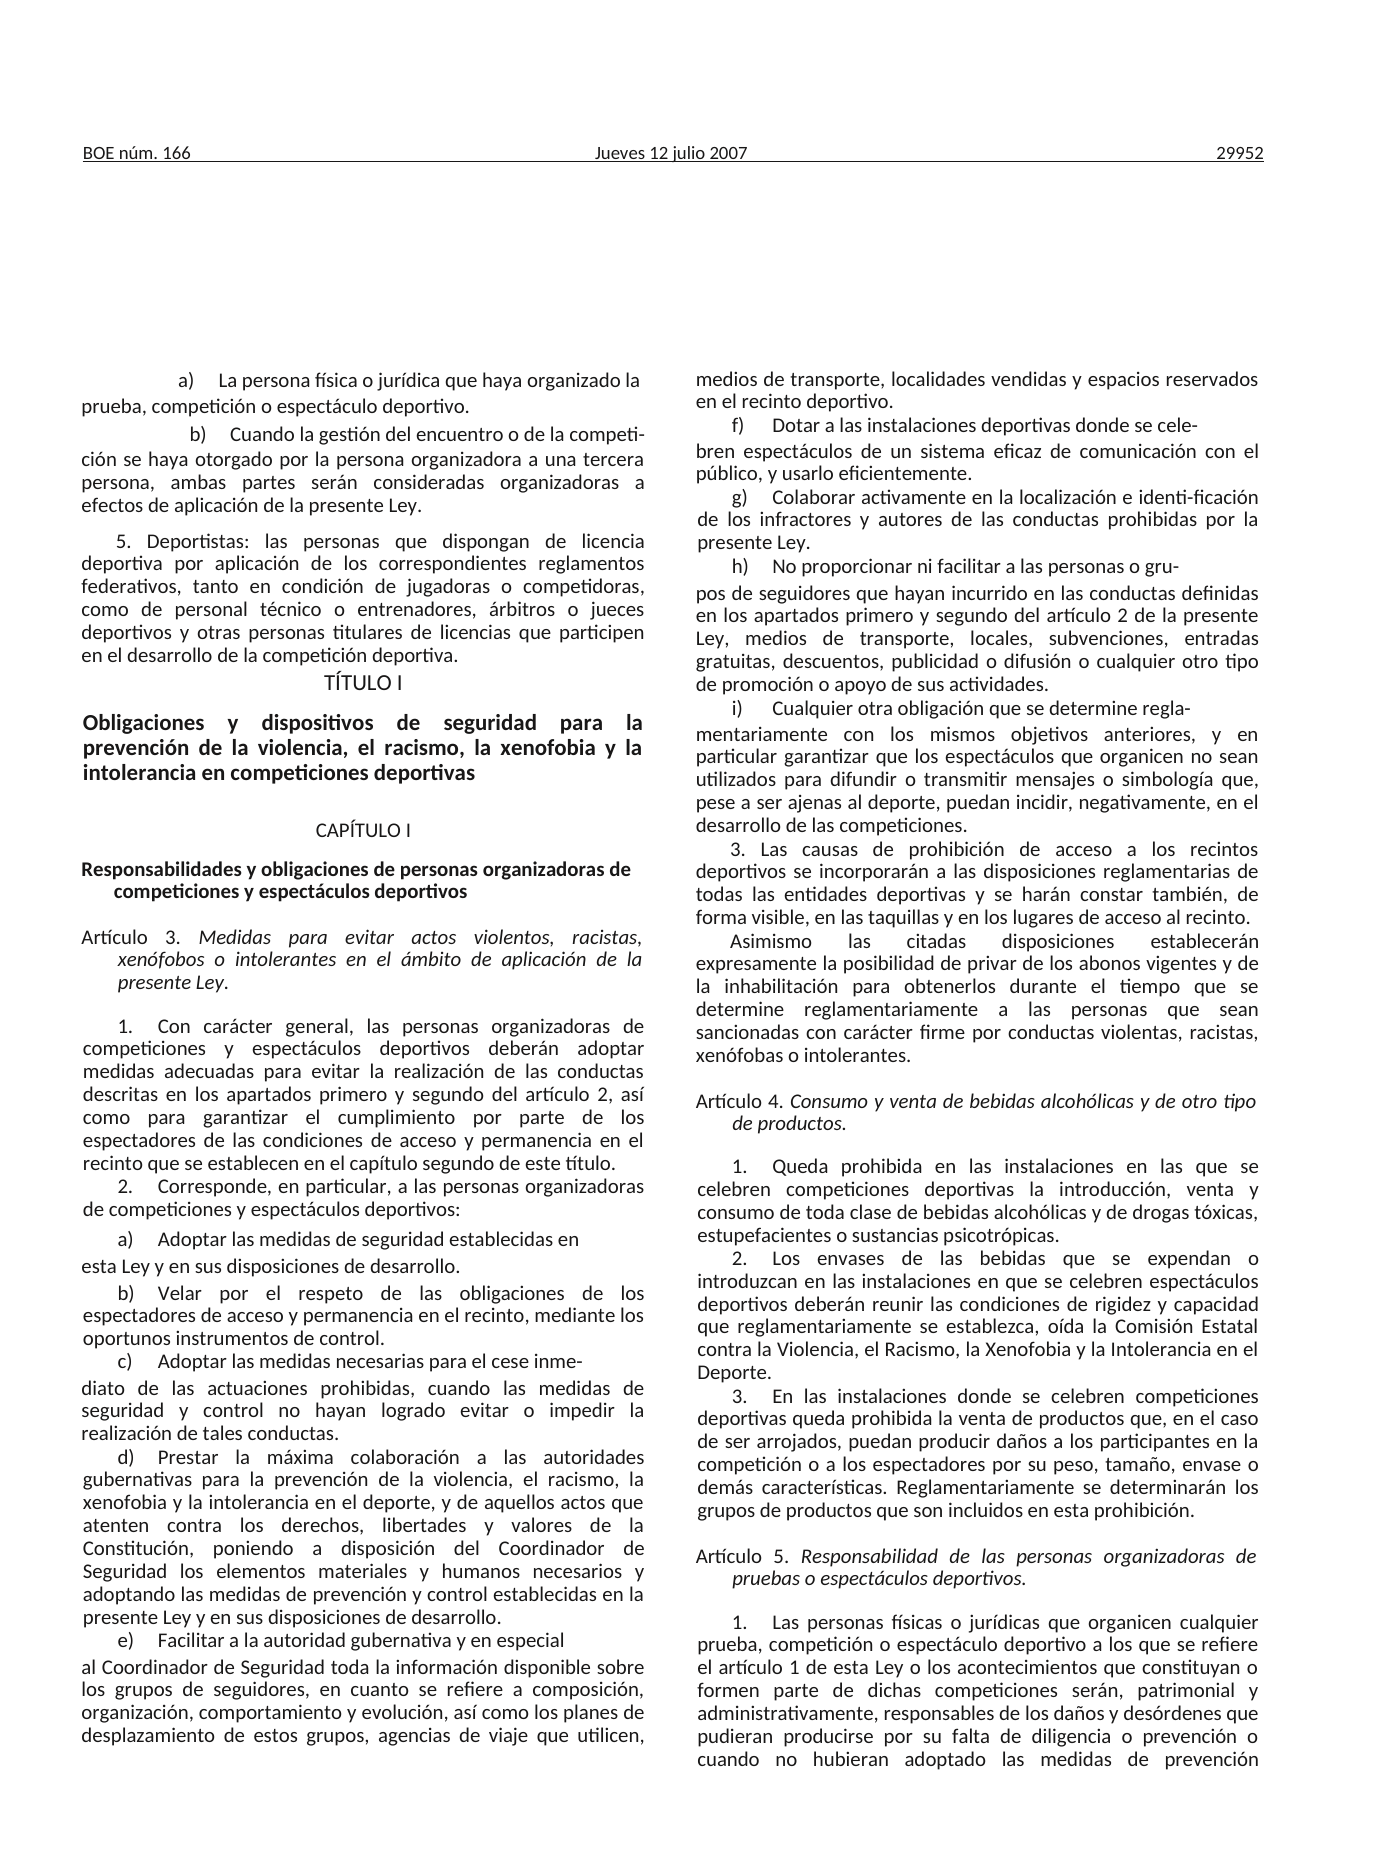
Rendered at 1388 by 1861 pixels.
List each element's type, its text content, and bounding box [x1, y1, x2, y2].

text prueba, competición o espectáculo deportivo. [81, 395, 645, 418]
text Artículo 3. Medidas para evitar actos violentos, racistas, xenófobos o intolerantes en el ámbito de aplicación de la presente Ley. [81, 926, 645, 995]
text ción se haya otorgado por la persona organizadora a una tercera persona, ambas partes serán consideradas organizadoras a efectos de aplicación de la presente Ley. [81, 449, 645, 517]
list Colaborar activamente en la localización e identi-ficación de los infractores y autores de las conductas prohibidas por la presente Ley. [697, 486, 1259, 555]
text Obligaciones y dispositivos de seguridad para la prevención de la violencia, el racismo, la xenofobia y la intolerancia en competiciones deportivas [83, 711, 644, 786]
list Corresponde, en particular, a las personas organizadoras de competiciones y espectáculos deportivos: [83, 1176, 645, 1221]
text 3. Las causas de prohibición de acceso a los recintos deportivos se incorporarán a las disposiciones reglamentarias de todas las entidades deportivas y se harán constar también, de forma visible, en las taquillas y en los lugares de acceso al recinto. [696, 838, 1259, 929]
list En las instalaciones donde se celebren competiciones deportivas queda prohibida la venta de productos que, en el caso de ser arrojados, puedan producir daños a los participantes en la competición o a los espectadores por su peso, tamaño, envase o demás características. Reglamentariamente se determinarán los grupos de productos que son incluidos en esta prohibición. [697, 1385, 1259, 1523]
list No proporcionar ni facilitar a las personas o gru- [697, 555, 1259, 578]
list Las personas físicas o jurídicas que organicen cualquier prueba, competición o espectáculo deportivo a los que se refiere el artículo 1 de esta Ley o los acontecimientos que constituyan o formen parte de dichas competiciones serán, patrimonial y administrativamente, responsables de los daños y desórdenes que pudieran producirse por su falta de diligencia o prevención o cuando no hubieran adoptado las medidas de prevención [697, 1611, 1259, 1771]
list Facilitar a la autoridad gubernativa y en especial [83, 1630, 645, 1652]
list Velar por el respeto de las obligaciones de los espectadores de acceso y permanencia en el recinto, mediante los oportunos instrumentos de control. [83, 1282, 645, 1350]
text Artículo 5. Responsabilidad de las personas organizadoras de pruebas o espectáculos deportivos. [696, 1545, 1259, 1591]
list Queda prohibida en las instalaciones en las que se celebren competiciones deportivas la introducción, venta y consumo de toda clase de bebidas alcohólicas y de drogas tóxicas, estupefacientes o sustancias psicotrópicas. [697, 1156, 1259, 1247]
text esta Ley y en sus disposiciones de desarrollo. [81, 1255, 645, 1278]
list Los envases de las bebidas que se expendan o introduzcan en las instalaciones en que se celebren espectáculos deportivos deberán reunir las condiciones de rigidez y capacidad que reglamentariamente se establezca, oída la Comisión Estatal contra la Violencia, el Racismo, la Xenofobia y la Intolerancia en el Deporte. [697, 1247, 1259, 1385]
text Asimismo las citadas disposiciones establecerán expresamente la posibilidad de privar de los abonos vigentes y de la inhabilitación para obtenerlos durante el tiempo que se determine reglamentariamente a las personas que sean sancionadas con carácter firme por conductas violentas, racistas, xenófobas o intolerantes. [696, 930, 1259, 1067]
text diato de las actuaciones prohibidas, cuando las medidas de seguridad y control no hayan logrado evitar o impedir la realización de tales conductas. [81, 1377, 645, 1446]
text bren espectáculos de un sistema eficaz de comunicación con el público, y usarlo eficientemente. [696, 440, 1259, 486]
text al Coordinador de Seguridad toda la información disponible sobre los grupos de seguidores, en cuanto se refiere a composición, organización, comportamiento y evolución, así como los planes de desplazamiento de estos grupos, agencias de viaje que utilicen, [81, 1656, 645, 1748]
list Prestar la máxima colaboración a las autoridades gubernativas para la prevención de la violencia, el racismo, la xenofobia y la intolerancia en el deporte, y de aquellos actos que atenten contra los derechos, libertades y valores de la Constitución, poniendo a disposición del Coordinador de Seguridad los elementos materiales y humanos necesarios y adoptando las medidas de prevención y control establecidas en la presente Ley y en sus disposiciones de desarrollo. [83, 1446, 645, 1629]
text mentariamente con los mismos objetivos anteriores, y en particular garantizar que los espectáculos que organicen no sean utilizados para difundir o transmitir mensajes o simbología que, pese a ser ajenas al deporte, puedan incidir, negativamente, en el desarrollo de las competiciones. [696, 723, 1259, 838]
list Adoptar las medidas de seguridad establecidas en [83, 1228, 645, 1251]
text medios de transporte, localidades vendidas y espacios reservados en el recinto deportivo. [696, 368, 1259, 413]
list La persona física o jurídica que haya organizado la [42, 368, 645, 393]
list Con carácter general, las personas organizadoras de competiciones y espectáculos deportivos deberán adoptar medidas adecuadas para evitar la realización de las conductas descritas en los apartados primero y segundo del artículo 2, así como para garantizar el cumplimiento por parte de los espectadores de las condiciones de acceso y permanencia en el recinto que se establecen en el capítulo segundo de este título. [83, 1015, 645, 1175]
list Adoptar las medidas necesarias para el cese inme- [83, 1351, 645, 1373]
list Cuando la gestión del encuentro o de la competi- [42, 421, 645, 447]
list Cualquier otra obligación que se determine regla- [697, 697, 1259, 719]
text Artículo 4. Consumo y venta de bebidas alcohólicas y de otro tipo de productos. [696, 1090, 1259, 1136]
text Responsabilidades y obligaciones de personas organizadoras de competiciones y espectáculos deportivos [81, 858, 650, 903]
text CAPÍTULO I [83, 817, 644, 842]
text TÍTULO I [83, 668, 644, 696]
text 5. Deportistas: las personas que dispongan de licencia deportiva por aplicación de los correspondientes reglamentos federativos, tanto en condición de jugadoras o competidoras, como de personal técnico o entrenadores, árbitros o jueces deportivos y otras personas titulares de licencias que participen en el desarrollo de la competición deportiva. [81, 530, 645, 667]
list Dotar a las instalaciones deportivas donde se cele- [697, 414, 1259, 437]
text pos de seguidores que hayan incurrido en las conductas definidas en los apartados primero y segundo del artículo 2 de la presente Ley, medios de transporte, locales, subvenciones, entradas gratuitas, descuentos, publicidad o difusión o cualquier otro tipo de promoción o apoyo de sus actividades. [696, 582, 1259, 696]
